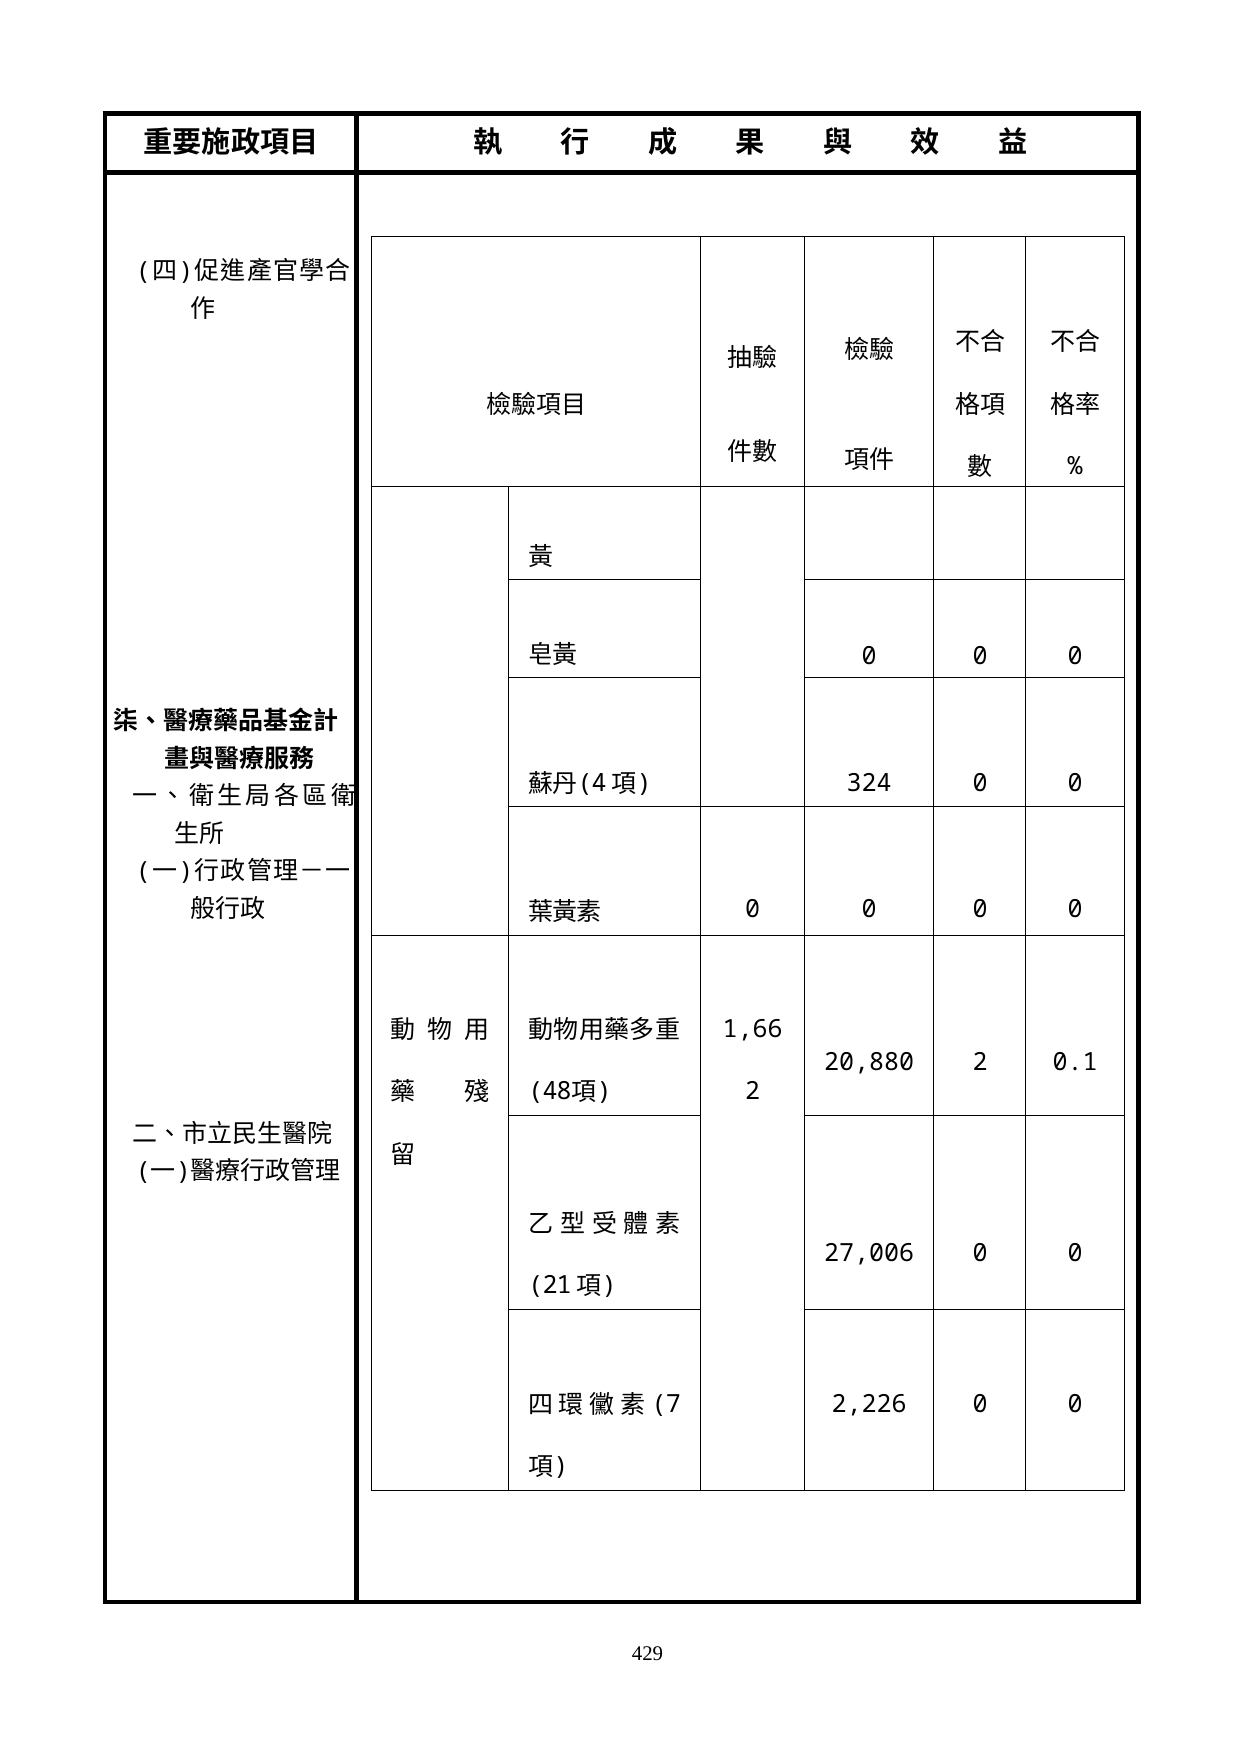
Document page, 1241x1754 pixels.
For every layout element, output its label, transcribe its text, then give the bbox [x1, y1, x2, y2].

table_cell 0 [805, 580, 933, 677]
table_cell [1026, 487, 1124, 579]
table_header 檢驗項目 [372, 237, 700, 486]
table_cell [372, 487, 508, 934]
table_cell [701, 487, 804, 806]
table_cell 0 [934, 1116, 1025, 1308]
table_header 檢驗 項件 [805, 237, 933, 486]
table_cell [805, 487, 933, 579]
table_cell 蘇丹(4項) [509, 678, 700, 806]
table_cell 動物用藥 殘 留 [372, 936, 508, 1489]
table_cell 0 [1026, 807, 1124, 934]
table_cell 2 [934, 936, 1025, 1114]
table_cell (四)促進產官學合作 柒、醫療藥品基金計畫與醫療服務 一、衛生局各區衛生所 (一)行政管理－一般行政 二、市立民生醫院 (一)醫療行政管理 [107, 175, 354, 1599]
table_cell 0 [934, 807, 1025, 934]
table_cell [934, 487, 1025, 579]
table_cell 0 [934, 1310, 1025, 1489]
table_cell 0 [934, 678, 1025, 806]
table_header 不合格項數 [934, 237, 1025, 486]
table_cell 0 [1026, 678, 1124, 806]
table_cell 20,880 [805, 936, 933, 1114]
table_cell 27,006 [805, 1116, 933, 1308]
table_cell 黃 [509, 487, 700, 579]
table_cell 0.1 [1026, 936, 1124, 1114]
table_cell 0 [701, 807, 804, 934]
table_cell 0 [1026, 580, 1124, 677]
table_cell 乙型受體素(21項) [509, 1116, 700, 1308]
table_cell 動物用藥多重(48項) [509, 936, 700, 1114]
table_header 抽驗 件數 [701, 237, 804, 486]
table_cell 皂黃 [509, 580, 700, 677]
table_cell 0 [1026, 1116, 1124, 1308]
table_cell 0 [805, 807, 933, 934]
table_header 重要施政項目 [107, 116, 354, 170]
table_header 執 行 成 果 與 效 益 [359, 116, 1136, 170]
table_cell [359, 175, 1136, 1599]
table_cell 1,662 [701, 936, 804, 1489]
table_cell 四環黴素(7項) [509, 1310, 700, 1489]
table_cell 2,226 [805, 1310, 933, 1489]
table_cell 葉黃素 [509, 807, 700, 934]
table_cell 0 [934, 580, 1025, 677]
table_header 不合格率% [1026, 237, 1124, 486]
table_cell 0 [1026, 1310, 1124, 1489]
table_cell 324 [805, 678, 933, 806]
